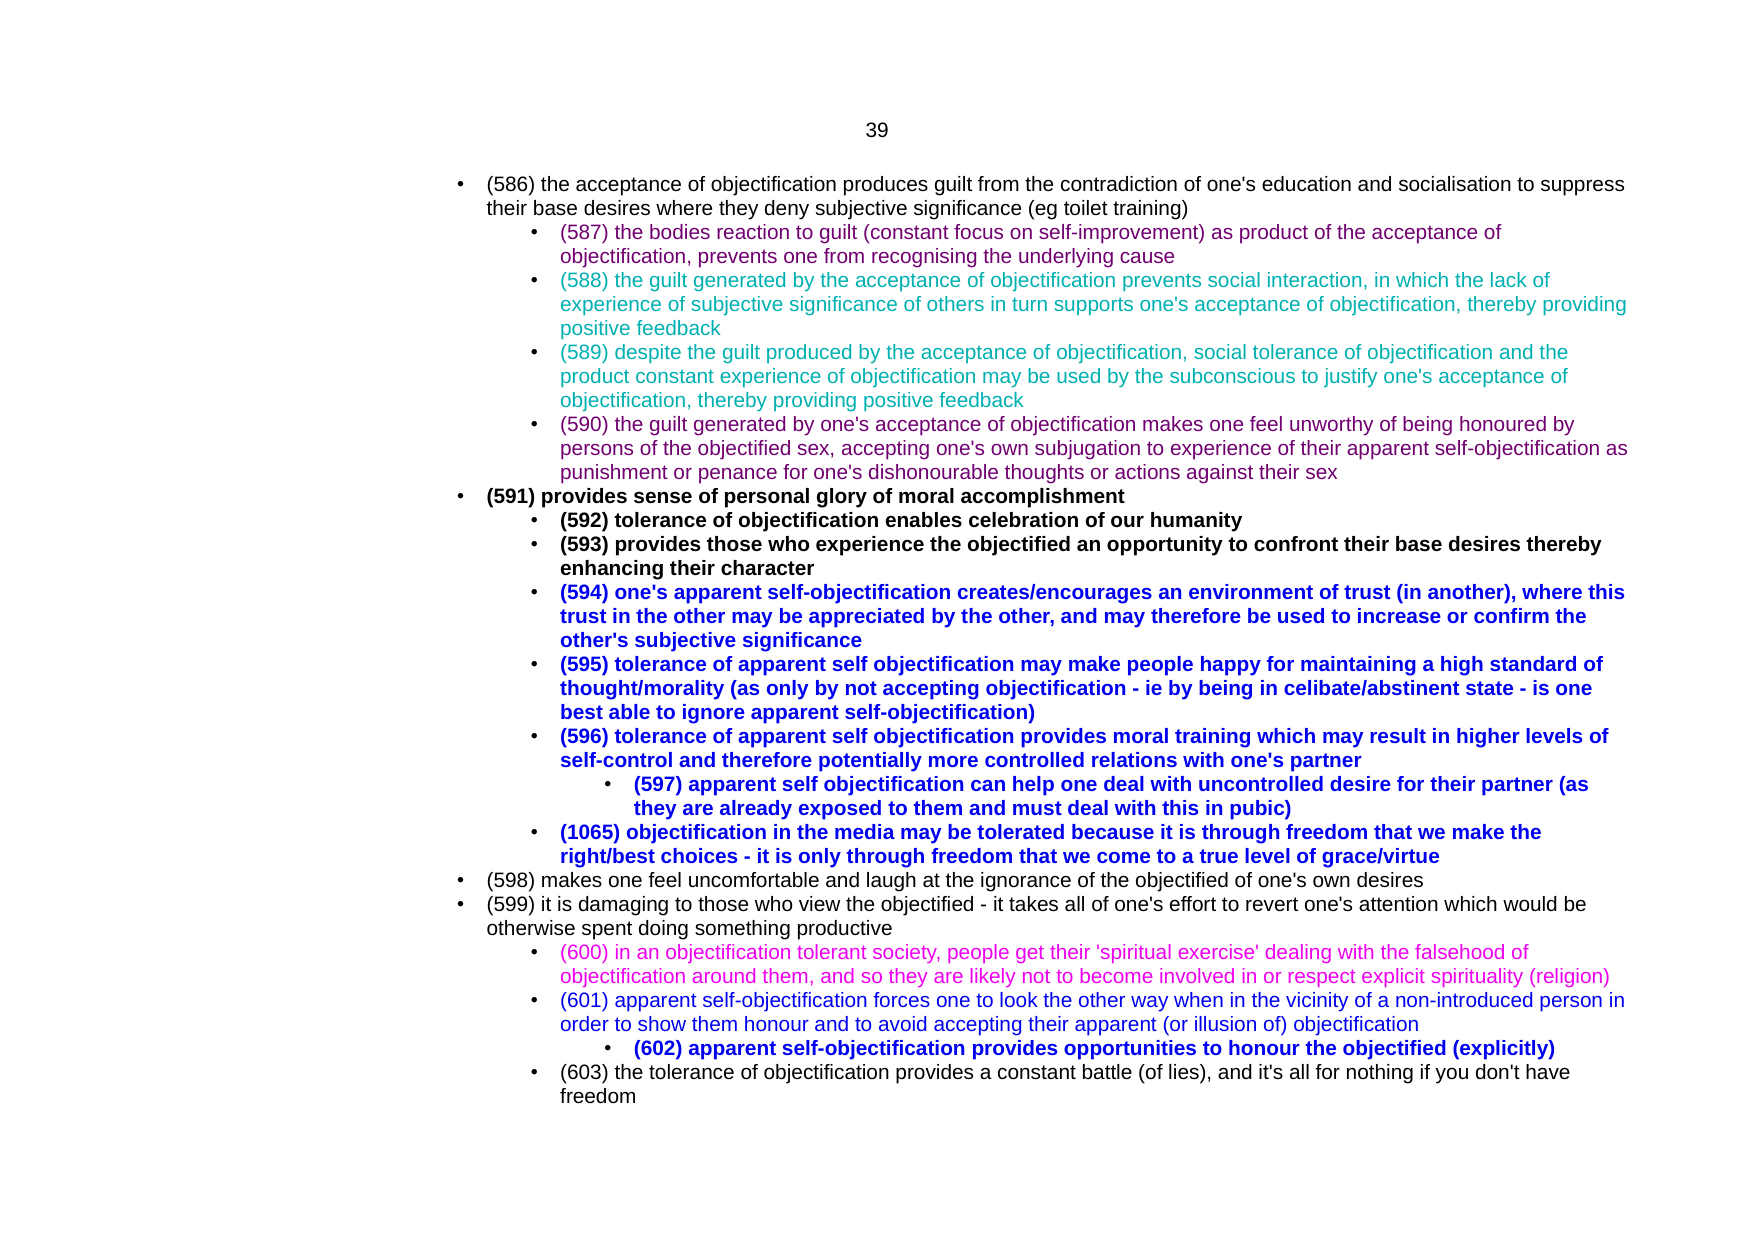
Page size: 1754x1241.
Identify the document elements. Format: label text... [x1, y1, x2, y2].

list (599) it is damaging to those who view the objectified - it takes all of one's effort to revert one's attention which would be otherwise spent doing something productive [457, 892, 1636, 940]
list (603) the tolerance of objectification provides a constant battle (of lies), and it's all for nothing if you don't have freedom [531, 1060, 1636, 1108]
list (595) tolerance of apparent self objectification may make people happy for maintaining a high standard of thought/morality (as only by not accepting objectification - ie by being in celibate/abstinent state - is one best able to ignore apparent self-objectification) [531, 652, 1636, 724]
list (592) tolerance of objectification enables celebration of our humanity [531, 508, 1636, 532]
list (602) apparent self-objectification provides opportunities to honour the objectified (explicitly) [604, 1036, 1636, 1060]
list (594) one's apparent self-objectification creates/encourages an environment of trust (in another), where this trust in the other may be appreciated by the other, and may therefore be used to increase or confirm the other's subjective significance [531, 580, 1636, 652]
list (589) despite the guilt produced by the acceptance of objectification, social tolerance of objectification and the product constant experience of objectification may be used by the subconscious to justify one's acceptance of objectification, thereby providing positive feedback [531, 339, 1636, 412]
list (598) makes one feel uncomfortable and laugh at the ignorance of the objectified of one's own desires [457, 868, 1636, 892]
list (588) the guilt generated by the acceptance of objectification prevents social interaction, in which the lack of experience of subjective significance of others in turn supports one's acceptance of objectification, thereby providing positive feedback [531, 268, 1636, 339]
list (590) the guilt generated by one's acceptance of objectification makes one feel unworthy of being honoured by persons of the objectified sex, accepting one's own subjugation to experience of their apparent self-objectification as punishment or penance for one's dishonourable thoughts or actions against their sex [531, 412, 1636, 483]
list (596) tolerance of apparent self objectification provides moral training which may result in higher levels of self-control and therefore potentially more controlled relations with one's partner [531, 724, 1636, 772]
list (591) provides sense of personal glory of moral accomplishment [457, 483, 1636, 508]
list (600) in an objectification tolerant society, people get their 'spiritual exercise' dealing with the falsehood of objectification around them, and so they are likely not to become involved in or respect explicit spirituality (religion) [531, 940, 1636, 988]
list (1065) objectification in the media may be tolerated because it is through freedom that we make the right/best choices - it is only through freedom that we come to a true level of grace/virtue [531, 820, 1636, 868]
list (601) apparent self-objectification forces one to look the other way when in the vicinity of a non-introduced person in order to show them honour and to avoid accepting their apparent (or illusion of) objectification [531, 988, 1636, 1036]
list (593) provides those who experience the objectified an opportunity to confront their base desires thereby enhancing their character [531, 532, 1636, 580]
list (597) apparent self objectification can help one deal with uncontrolled desire for their partner (as they are already exposed to them and must deal with this in pubic) [604, 772, 1636, 820]
list (586) the acceptance of objectification produces guilt from the contradiction of one's education and socialisation to suppress their base desires where they deny subjective significance (eg toilet training) [457, 172, 1636, 219]
list (587) the bodies reaction to guilt (constant focus on self-improvement) as product of the acceptance of objectification, prevents one from recognising the underlying cause [531, 219, 1636, 268]
